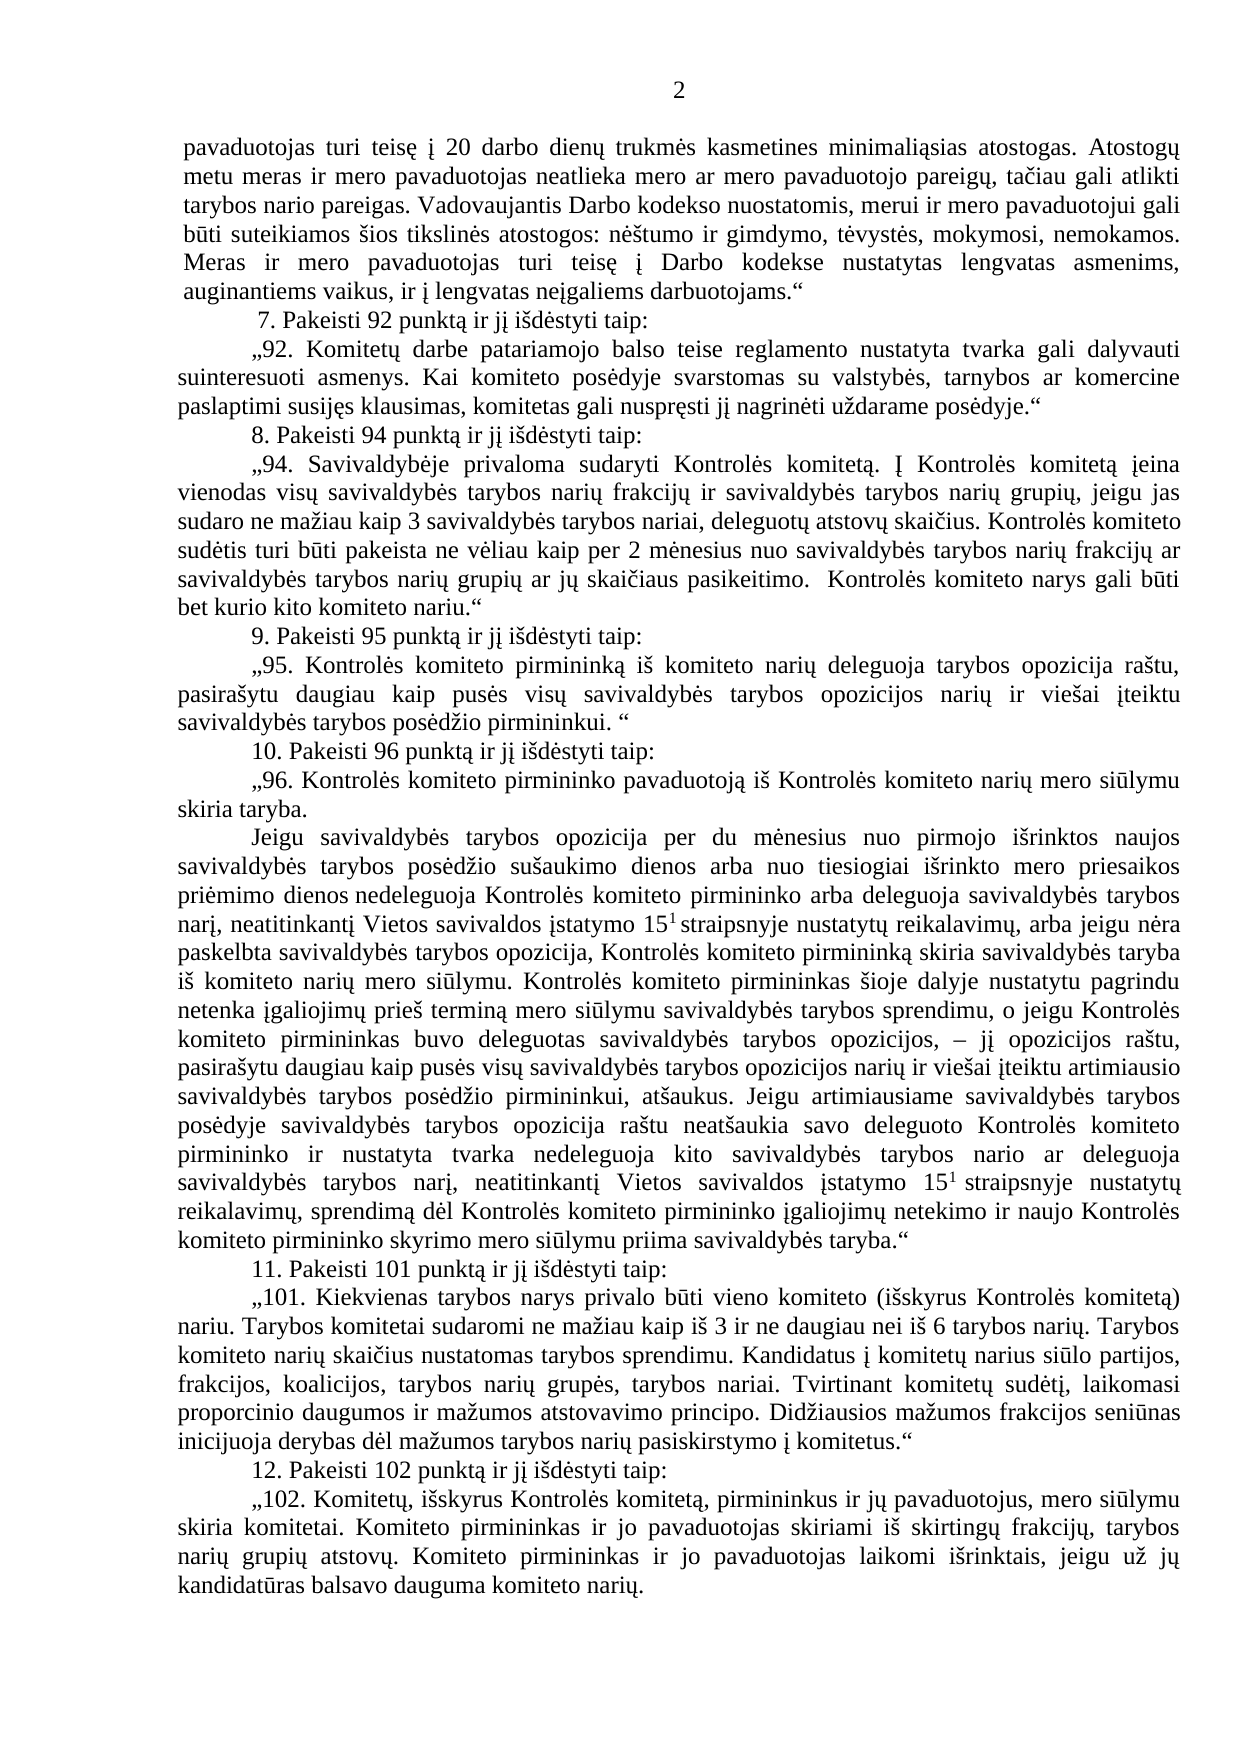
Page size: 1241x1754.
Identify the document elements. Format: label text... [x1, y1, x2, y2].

text „101. Kiekvienas tarybos narys privalo būti vieno komiteto (išskyrus Kontrolės komitetą) nariu. Tarybos komitetai sudaromi ne mažiau kaip iš 3 ir ne daugiau nei iš 6 tarybos narių. Tarybos komiteto narių skaičius nustatomas tarybos sprendimu. Kandidatus į komitetų narius siūlo partijos, frakcijos, koalicijos, tarybos narių grupės, tarybos nariai. Tvirtinant komitetų sudėtį, laikomasi proporcinio daugumos ir mažumos atstovavimo principo. Didžiausios mažumos frakcijos seniūnas inicijuoja derybas dėl mažumos tarybos narių pasiskirstymo į komitetus.“ [177, 1282, 1181, 1455]
text 7. Pakeisti 92 punktą ir jį išdėstyti taip: [183, 305, 1181, 334]
text 9. Pakeisti 95 punktą ir jį išdėstyti taip: [177, 621, 1181, 650]
text „92. Komitetų darbe patariamojo balso teise reglamento nustatyta tvarka gali dalyvauti suinteresuoti asmenys. Kai komiteto posėdyje svarstomas su valstybės, tarnybos ar komercine paslaptimi susijęs klausimas, komitetas gali nuspręsti jį nagrinėti uždarame posėdyje.“ [177, 334, 1181, 420]
text „102. Komitetų, išskyrus Kontrolės komitetą, pirmininkus ir jų pavaduotojus, mero siūlymu skiria komitetai. Komiteto pirmininkas ir jo pavaduotojas skiriami iš skirtingų frakcijų, tarybos narių grupių atstovų. Komiteto pirmininkas ir jo pavaduotojas laikomi išrinktais, jeigu už jų kandidatūras balsavo dauguma komiteto narių. [177, 1484, 1181, 1599]
text 12. Pakeisti 102 punktą ir jį išdėstyti taip: [177, 1455, 1181, 1484]
text Jeigu savivaldybės tarybos opozicija per du mėnesius nuo pirmojo išrinktos naujos savivaldybės tarybos posėdžio sušaukimo dienos arba nuo tiesiogiai išrinkto mero priesaikos priėmimo dienos nedeleguoja Kontrolės komiteto pirmininko arba deleguoja savivaldybės tarybos narį, neatitinkantį Vietos savivaldos įstatymo 151 straipsnyje nustatytų reikalavimų, arba jeigu nėra paskelbta savivaldybės tarybos opozicija, Kontrolės komiteto pirmininką skiria savivaldybės taryba iš komiteto narių mero siūlymu. Kontrolės komiteto pirmininkas šioje dalyje nustatytu pagrindu netenka įgaliojimų prieš terminą mero siūlymu savivaldybės tarybos sprendimu, o jeigu Kontrolės komiteto pirmininkas buvo deleguotas savivaldybės tarybos opozicijos, – jį opozicijos raštu, pasirašytu daugiau kaip pusės visų savivaldybės tarybos opozicijos narių ir viešai įteiktu artimiausio savivaldybės tarybos posėdžio pirmininkui, atšaukus. Jeigu artimiausiame savivaldybės tarybos posėdyje savivaldybės tarybos opozicija raštu neatšaukia savo deleguoto Kontrolės komiteto pirmininko ir nustatyta tvarka nedeleguoja kito savivaldybės tarybos nario ar deleguoja savivaldybės tarybos narį, neatitinkantį Vietos savivaldos įstatymo 151 straipsnyje nustatytų reikalavimų, sprendimą dėl Kontrolės komiteto pirmininko įgaliojimų netekimo ir naujo Kontrolės komiteto pirmininko skyrimo mero siūlymu priima savivaldybės taryba.“ [177, 822, 1181, 1254]
text „94. Savivaldybėje privaloma sudaryti Kontrolės komitetą. Į Kontrolės komitetą įeina vienodas visų savivaldybės tarybos narių frakcijų ir savivaldybės tarybos narių grupių, jeigu jas sudaro ne mažiau kaip 3 savivaldybės tarybos nariai, deleguotų atstovų skaičius. Kontrolės komiteto sudėtis turi būti pakeista ne vėliau kaip per 2 mėnesius nuo savivaldybės tarybos narių frakcijų ar savivaldybės tarybos narių grupių ar jų skaičiaus pasikeitimo. Kontrolės komiteto narys gali būti bet kurio kito komiteto nariu.“ [177, 449, 1181, 621]
text pavaduotojas turi teisę į 20 darbo dienų trukmės kasmetines minimaliąsias atostogas. Atostogų metu meras ir mero pavaduotojas neatlieka mero ar mero pavaduotojo pareigų, tačiau gali atlikti tarybos nario pareigas. Vadovaujantis Darbo kodekso nuostatomis, merui ir mero pavaduotojui gali būti suteikiamos šios tikslinės atostogos: nėštumo ir gimdymo, tėvystės, mokymosi, nemokamos. Meras ir mero pavaduotojas turi teisę į Darbo kodekse nustatytas lengvatas asmenims, auginantiems vaikus, ir į lengvatas neįgaliems darbuotojams.“ [183, 132, 1181, 305]
text „95. Kontrolės komiteto pirmininką iš komiteto narių deleguoja tarybos opozicija raštu, pasirašytu daugiau kaip pusės visų savivaldybės tarybos opozicijos narių ir viešai įteiktu savivaldybės tarybos posėdžio pirmininkui. “ [177, 650, 1181, 736]
text 10. Pakeisti 96 punktą ir jį išdėstyti taip: [177, 736, 1181, 765]
text „96. Kontrolės komiteto pirmininko pavaduotoją iš Kontrolės komiteto narių mero siūlymu skiria taryba. [177, 765, 1181, 822]
text 11. Pakeisti 101 punktą ir jį išdėstyti taip: [177, 1254, 1181, 1282]
text 8. Pakeisti 94 punktą ir jį išdėstyti taip: [177, 420, 1181, 449]
